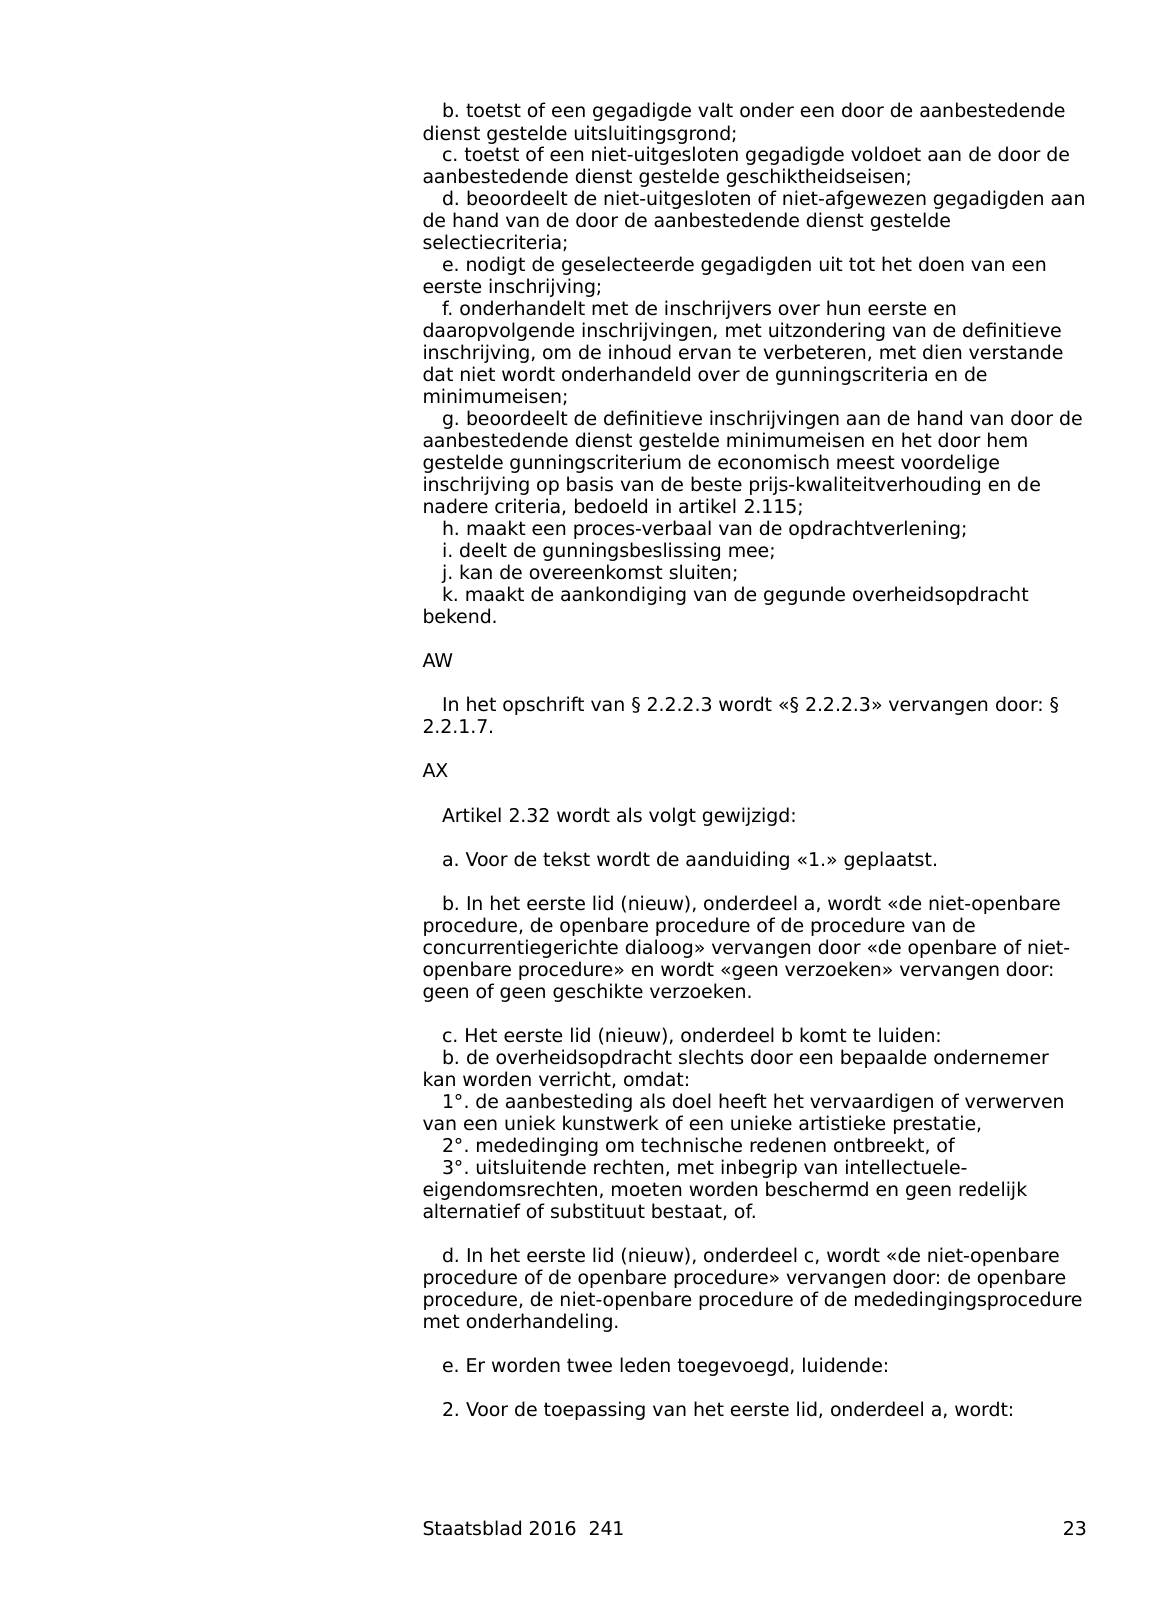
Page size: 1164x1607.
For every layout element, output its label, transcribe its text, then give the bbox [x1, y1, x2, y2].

text d. beoordeelt de niet-uitgesloten of niet-afgewezen gegadigden aan de hand van de door de aanbestedende dienst gestelde selectiecriteria; [422, 188, 1087, 254]
text AX [422, 760, 1087, 782]
text d. In het eerste lid (nieuw), onderdeel c, wordt «de niet-openbare procedure of de openbare procedure» vervangen door: de openbare procedure, de niet-openbare procedure of de mededingingsprocedure met onderhandeling. [422, 1245, 1087, 1333]
text c. toetst of een niet-uitgesloten gegadigde voldoet aan de door de aanbestedende dienst gestelde geschiktheidseisen; [422, 144, 1087, 188]
text b. In het eerste lid (nieuw), onderdeel a, wordt «de niet-openbare procedure, de openbare procedure of de procedure van de concurrentiegerichte dialoog» vervangen door «de openbare of niet-openbare procedure» en wordt «geen verzoeken» vervangen door: geen of geen geschikte verzoeken. [422, 893, 1087, 1003]
text 2°. mededinging om technische redenen ontbreekt, of [422, 1135, 1087, 1157]
text e. nodigt de geselecteerde gegadigden uit tot het doen van een eerste inschrijving; [422, 254, 1087, 298]
text Artikel 2.32 wordt als volgt gewijzigd: [422, 804, 1087, 827]
text h. maakt een proces-verbaal van de opdrachtverlening; [422, 518, 1087, 540]
text e. Er worden twee leden toegevoegd, luidende: [422, 1355, 1087, 1377]
text 2. Voor de toepassing van het eerste lid, onderdeel a, wordt: [422, 1399, 1087, 1421]
text k. maakt de aankondiging van de gegunde overheidsopdracht bekend. [422, 584, 1087, 628]
text b. de overheidsopdracht slechts door een bepaalde ondernemer kan worden verricht, omdat: [422, 1047, 1087, 1091]
text i. deelt de gunningsbeslissing mee; [422, 540, 1087, 562]
text b. toetst of een gegadigde valt onder een door de aanbestedende dienst gestelde uitsluitingsgrond; [422, 100, 1087, 144]
text f. onderhandelt met de inschrijvers over hun eerste en daaropvolgende inschrijvingen, met uitzondering van de definitieve inschrijving, om de inhoud ervan te verbeteren, met dien verstande dat niet wordt onderhandeld over de gunningscriteria en de minimumeisen; [422, 298, 1087, 408]
text a. Voor de tekst wordt de aanduiding «1.» geplaatst. [422, 849, 1087, 871]
text c. Het eerste lid (nieuw), onderdeel b komt te luiden: [422, 1025, 1087, 1047]
text g. beoordeelt de definitieve inschrijvingen aan de hand van door de aanbestedende dienst gestelde minimumeisen en het door hem gestelde gunningscriterium de economisch meest voordelige inschrijving op basis van de beste prijs-kwaliteitverhouding en de nadere criteria, bedoeld in artikel 2.115; [422, 408, 1087, 518]
text AW [422, 650, 1087, 672]
text 1°. de aanbesteding als doel heeft het vervaardigen of verwerven van een uniek kunstwerk of een unieke artistieke prestatie, [422, 1091, 1087, 1135]
text 3°. uitsluitende rechten, met inbegrip van intellectuele-eigendomsrechten, moeten worden beschermd en geen redelijk alternatief of substituut bestaat, of. [422, 1157, 1087, 1223]
text j. kan de overeenkomst sluiten; [422, 562, 1087, 584]
text In het opschrift van § 2.2.2.3 wordt «§ 2.2.2.3» vervangen door: § 2.2.1.7. [422, 694, 1087, 738]
